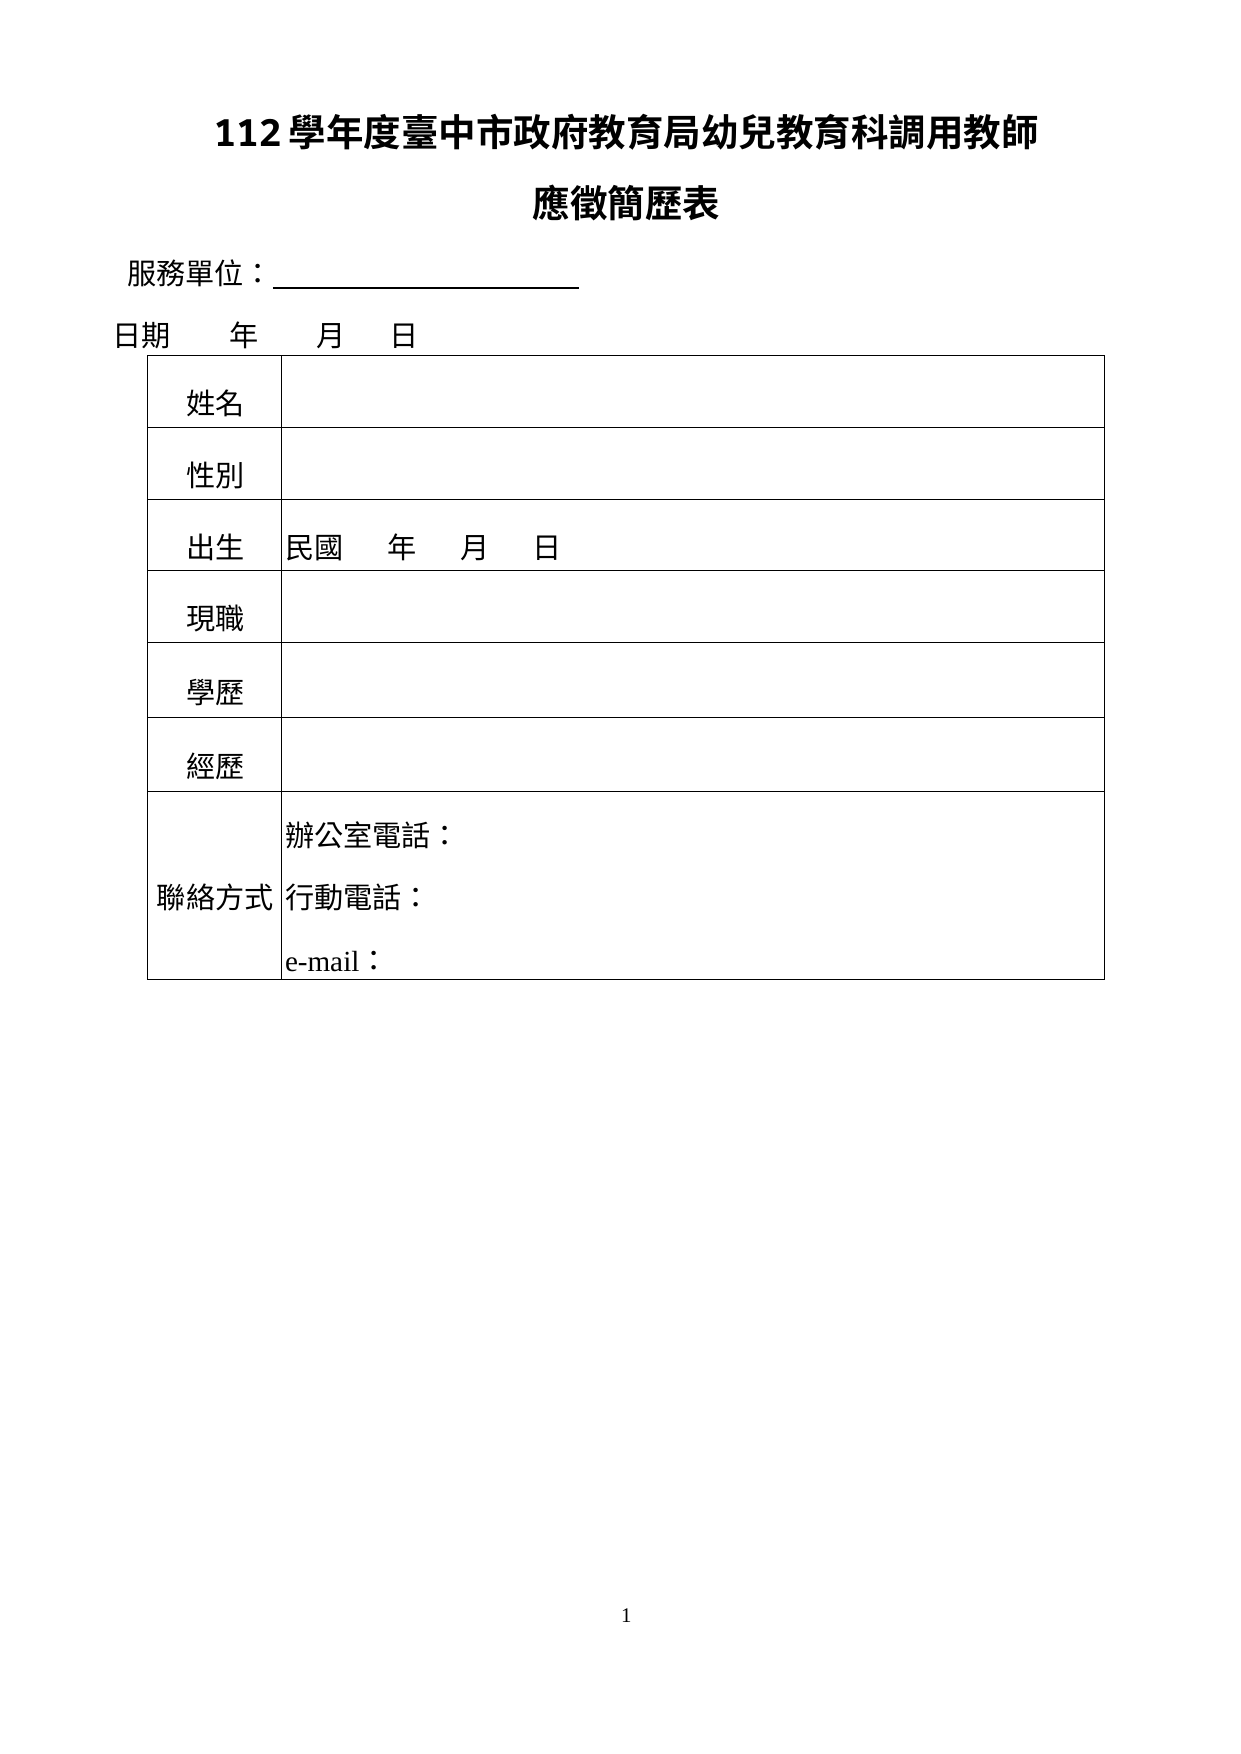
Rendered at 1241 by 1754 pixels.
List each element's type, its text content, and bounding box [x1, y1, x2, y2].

table_cell 聯絡方式 [148, 792, 281, 979]
text 服務單位： 日期 年 月 日 [112, 230, 1140, 355]
table_cell 現職 [148, 571, 281, 642]
text 應徵簡歷表 [112, 159, 1140, 222]
table_cell 民國 年 月 日 [282, 500, 1104, 570]
table_header 姓名 [148, 356, 281, 427]
table_cell 學歷 [148, 643, 281, 717]
table_cell [282, 643, 1104, 717]
table_cell 經歷 [148, 718, 281, 791]
table_header [282, 356, 1104, 427]
text 112學年度臺中市政府教育局幼兒教育科調用教師 [112, 89, 1140, 151]
table_cell 性別 [148, 428, 281, 498]
table_cell 出生 [148, 500, 281, 570]
table_cell [282, 718, 1104, 791]
table_cell 辦公室電話： 行動電話： e-mail： [282, 792, 1104, 979]
table_cell [282, 428, 1104, 498]
table_cell [282, 571, 1104, 642]
